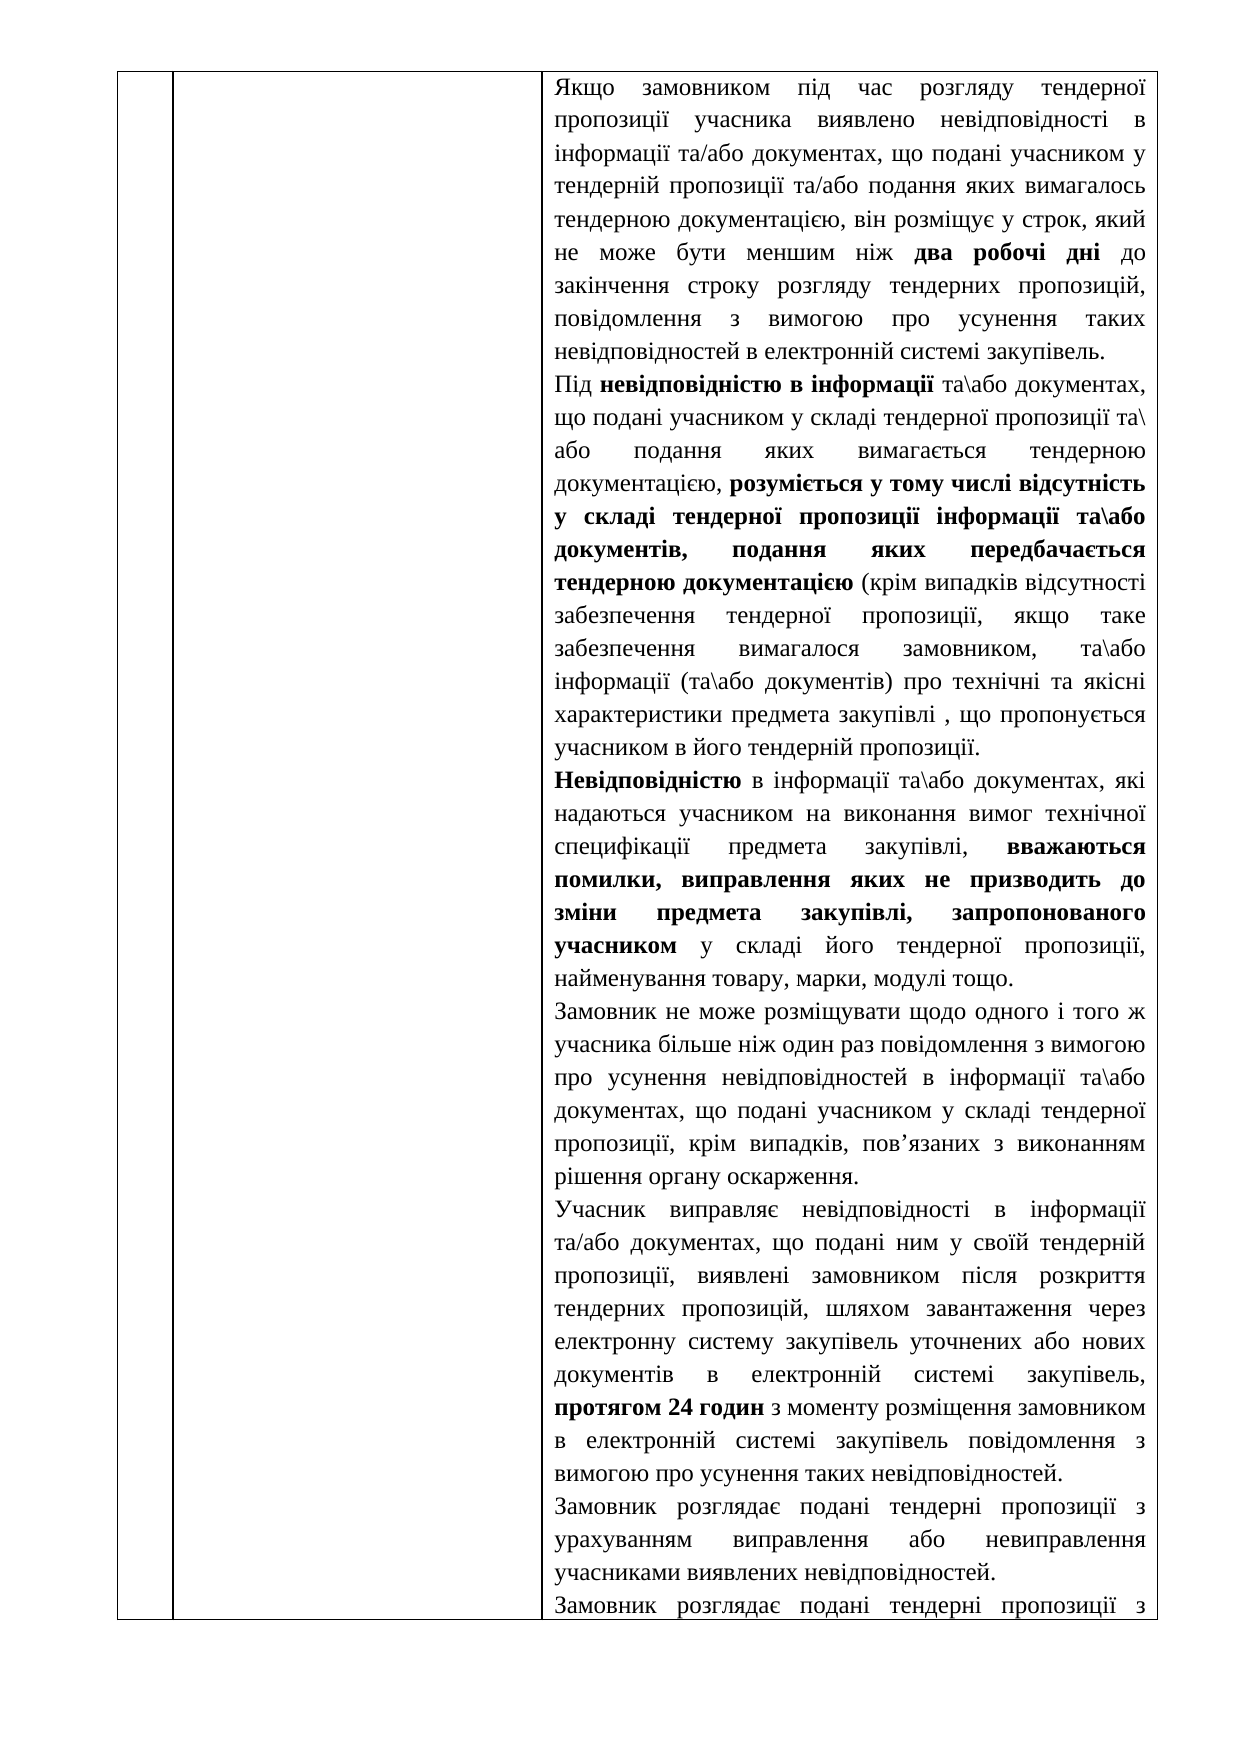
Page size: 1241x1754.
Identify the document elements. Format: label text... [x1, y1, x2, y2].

table_cell Перелік критеріїв та методика оцінки тендерної пропозиції із зазначенням питомої ваги критерію: Оцінка тендерних пропозицій проводиться автоматично електронною системою закупівель на основі критеріїв і методики оцінки, зазначених у цій тендерній документації, шляхом застосування електронного аукціону (у разі якщо подано дві і більше тендерні пропозиції). Якщо була подана одні тендерна пропозиція, електронна система закупівель після закінчення строку для подання тендерних пропозицій, визначених замовником в оголошенні про проведення відкритих торгів з особливостями, не проводить оцінку такої тендерної пропозиції та визначає таку тендерну пропозицію найбільш економічно вигідною. Замовник розглядає таку тендерну пропозицію відповідно до вимог статті 29 Закону (положення частин другої, дванадцятої та шістнадцятої статті 29 Закону не застосовуються) з урахуванням положень пункту 40 цих Особливостей. Ціна тендерної пропозиції не повинна перевищувати очікувану вартість закупівлі, зазначену в оголошенні про проведення відкритих торгів з особливостями, з урахуванням абзацу другого пункту двадцять восьмого цих Особливостей. До розгляду не приймається тендерна пропозиція, ціна якої є вищою, ніж очікувана вартість закупівлі, визначена замовником в оголошенні про проведення відкритих торгів з особливостями. Оцінка тендерних пропозицій здійснюється на основі критерію “Ціна”. Питома вага — 100%. Найбільш економічно вигідною пропозицією буде вважатися пропозиція з найнижчою ціною з урахуванням усіх податків та зборів (у тому числі податку на додану вартість (ПДВ), у разі якщо учасник є платником ПДВ або без ПДВ — у разі, якщо учасник не є платником ПДВ. Оцінка здійснюється щодо предмета закупівлі в цілому. До початку проведення електронного аукціону в електронній системі закупівель автоматично розкривається інформація про ціну та перелік усіх цін тендерних пропозицій, розташованих у порядку від найнижчої ціни без зазначення найменувань та інформації про учасників. Під час проведення електронного аукціону в електронній системі закупівель відображаються значення ціни тендерної пропозиції учасника та приведеної ціни. Розмір мінімального кроку пониження ціни під час електронного аукціону — 0,5 %. Учасник визначає ціни на товар, що пропонує поставити за договором про закупівлю, з урахуванням податків і зборів ( в тому числі податку на додану вартість (ПДВ), у разі учасник є платником ПДВ, що сплачуються або мають бути сплачені, усіх інших витрат, передбачених для товару даного виду. Після оцінки тендерних пропозицій замовник розглядає на відповідність вимогам тендерної документації тендерну пропозицію, яка визначена найбільш економічно вигідною. Строк розгляду тендерної пропозиції, що за результатами оцінки визначена найбільш економічно вигідною, не повинна перевищувати п’яти робочих днів з дня визначення найбільш економічно вигідної пропозиції. Такий строк може бути аргументовано продовжено замовником до 20 робочих днів. У разі продовження строку замовник оприлюднює повідомлення в електронній системі закупівель протягом одного дня з дня прийняття відповідного рішення. У разі відхилення тендерної пропозиції, що за результатами оцінки визначена найбільш економічно вигідною, замовник розглядає наступну тендерну пропозицію у списку пропозицій, розташованих за результатами їх оцінки, починаючи з найкращої, у порядку та строки, визначені статтею 29 Закону. Замовник та учасники не можуть ініціювати будь-які переговори з питань внесення змін до змісту або ціни поданої тендерної пропозиції. Аномально низька ціна тендерної пропозиції (далі — аномально низька ціна) — ціна\приведена ціна найбільш економічно вигідної тендерної пропозиції за результатами аукціону, яка є меншою на 40 або більше відсотків від середньоарифметичного значення ціни\приведеної ціни тендерних пропозицій інших учасників на початковому етапі аукціону, та\або є меншою на 30 або більше відсотків від наступної ціни\приведеної ціни за результатами проведеного електронного аукціону. Аномально низька ціна визначається електронною системою закупівель автоматично за умови наявності не менше двох учасників,які подали тендерні пропозиції щодо предмета закупівлі або його частини (лота) у разі проведення закупівлі по лотах. Учасник, який надав найбільш економічно вигідну тендерну пропозицію, що є аномально низькою, повинен надати протягом одного робочого дня з дня визначення найбільш економічно вигідної пропозиції обґрунтування в довільній формі щодо цін або вартості відповідних товарів. Замовник відхиляє аномально низьку ціну тендерної пропозиції у разі, якщо учасник не надав належного обґрунтування вказаної у ній ціни або вартості та у разі ненадходження такого обґрунтування протягом строку, визначеного абзацом 1 частини 14 статті 29 Закону. Обґрунтування аномально низької ціни тендерної пропозиції може містити наступну інформацію: 1) досягнення економії завдяки застосованому технологічному процесу виробництва товарів; 2) сприятливі умови, за яких учасник може поставити товар за спеціальною ціновою пропозицією (знижкою); 3) отримання учасником державної допомоги згідно із законодавством. За результатами розгляду та оцінки тендерної пропозиції замовник визначає переможця процедури закупівлі та приймає рішення про намір укласти договір про закупівлю згідно із Законом з урахування Особливостей. Замовник має право звернутися за підтвердженням інформації, наданої учасником, до органів державної влади, підприємств, установ, організацій відповідно до їх компетенції. У разі отримання достовірної інформації про невідповідність переможця процедури закупівлі вимогам кваліфікаційних критеріїв (якщо такі вимагались), підставами, установленими частиною 1 статті 17 Закону (крім пункту 13 частини 1 статті 17 Закону) або факту зазначення у тендерній пропозиції будь-якої недостовірної інформації, що є суттєвою при визначенні результатів процедури закупівлі, замовник відхиляє тендерну пропозицію такого учасника згідно пункту сорок першого Особливостей. Якщо замовником під час розгляду тендерної пропозиції учасника виявлено невідповідності в інформації та/або документах, що подані учасником у тендерній пропозиції та/або подання яких вимагалось тендерною документацією, він розміщує у строк, який не може бути меншим ніж два робочі дні до закінчення строку розгляду тендерних пропозицій, повідомлення з вимогою про усунення таких невідповідностей в електронній системі закупівель. Під невідповідністю в інформації та\або документах, що подані учасником у складі тендерної пропозиції та\або подання яких вимагається тендерною документацією, розуміється у тому числі відсутність у складі тендерної пропозиції інформації та\або документів, подання яких передбачається тендерною документацією (крім випадків відсутності забезпечення тендерної пропозиції, якщо таке забезпечення вимагалося замовником, та\або інформації (та\або документів) про технічні та якісні характеристики предмета закупівлі , що пропонується учасником в його тендерній пропозиції. Невідповідністю в інформації та\або документах, які надаються учасником на виконання вимог технічної специфікації предмета закупівлі, вважаються помилки, виправлення яких не призводить до зміни предмета закупівлі, запропонованого учасником у складі його тендерної пропозиції, найменування товару, марки, модулі тощо. Замовник не може розміщувати щодо одного і того ж учасника більше ніж один раз повідомлення з вимогою про усунення невідповідностей в інформації та\або документах, що подані учасником у складі тендерної пропозиції, крім випадків, пов’язаних з виконанням рішення органу оскарження. Учасник виправляє невідповідності в інформації та/або документах, що подані ним у своїй тендерній пропозиції, виявлені замовником після розкриття тендерних пропозицій, шляхом завантаження через електронну систему закупівель уточнених або нових документів в електронній системі закупівель, протягом 24 годин з моменту розміщення замовником в електронній системі закупівель повідомлення з вимогою про усунення таких невідповідностей. Замовник розглядає подані тендерні пропозиції з урахуванням виправлення або невиправлення учасниками виявлених невідповідностей. Замовник розглядає подані тендерні пропозиції з урахуванням виправлення або невиправлення учасником виявлених невідповідностей. [543, 72, 1157, 1619]
table_cell [174, 72, 541, 1619]
table_cell [118, 72, 172, 1619]
